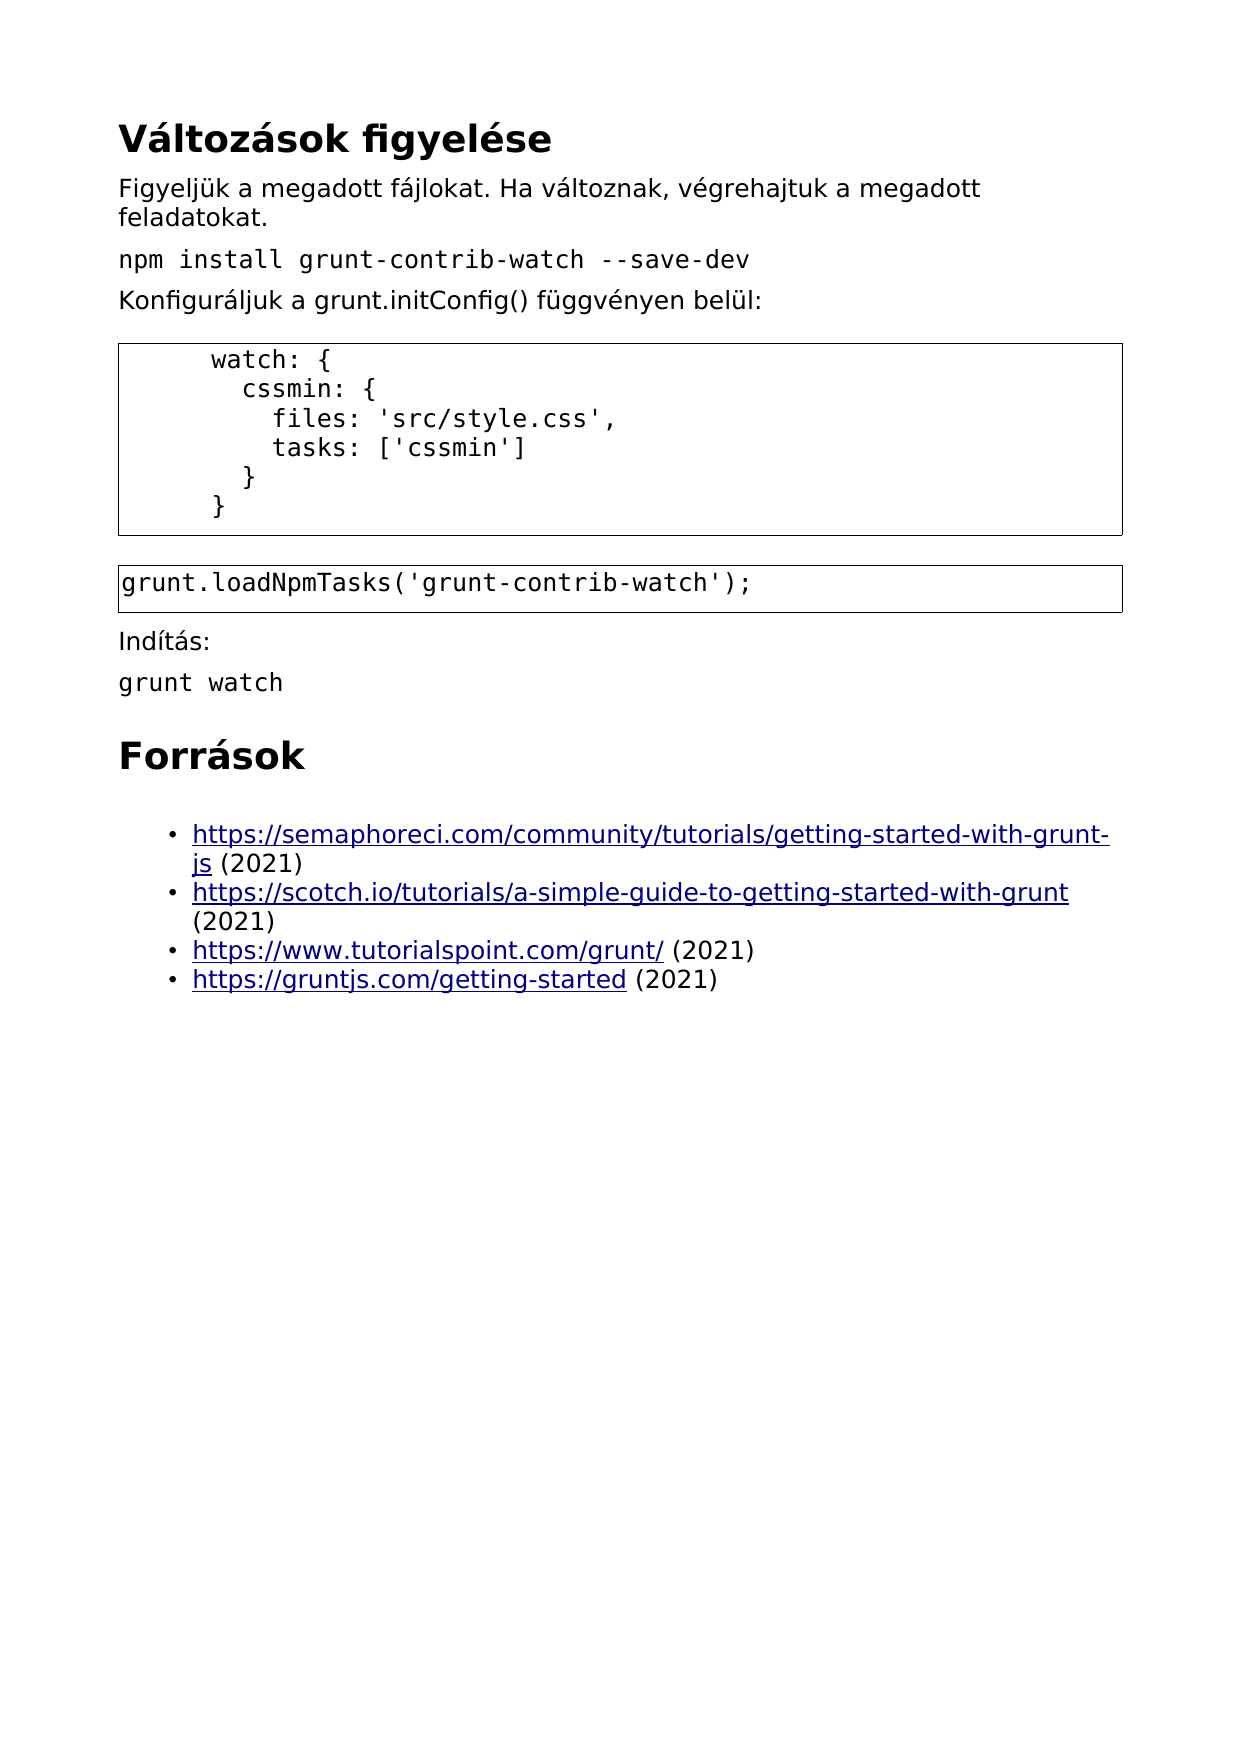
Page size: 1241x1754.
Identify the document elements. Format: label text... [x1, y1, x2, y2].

list https://gruntjs.com/getting-started (2021) [177, 966, 1122, 995]
text grunt watch [118, 668, 1122, 697]
subtitle Változások figyelése [118, 118, 1122, 162]
list https://scotch.io/tutorials/a-simple-guide-to-getting-started-with-grunt (2021) [177, 878, 1122, 937]
table_header watch: { cssmin: { files: 'src/style.css', tasks: ['cssmin'] } } [119, 344, 1122, 535]
text Figyeljük a megadott fájlokat. Ha változnak, végrehajtuk a megadott feladatokat. [118, 174, 1122, 233]
text Konfiguráljuk a grunt.initConfig() függvényen belül: [118, 286, 1122, 315]
text Indítás: [118, 627, 1122, 656]
list https://semaphoreci.com/community/tutorials/getting-started-with-grunt-js (2021) [177, 820, 1122, 878]
subtitle Források [118, 734, 1122, 778]
list https://www.tutorialspoint.com/grunt/ (2021) [177, 937, 1122, 966]
text npm install grunt-contrib-watch --save-dev [118, 245, 1122, 274]
table_header grunt.loadNpmTasks('grunt-contrib-watch'); [119, 566, 1122, 612]
